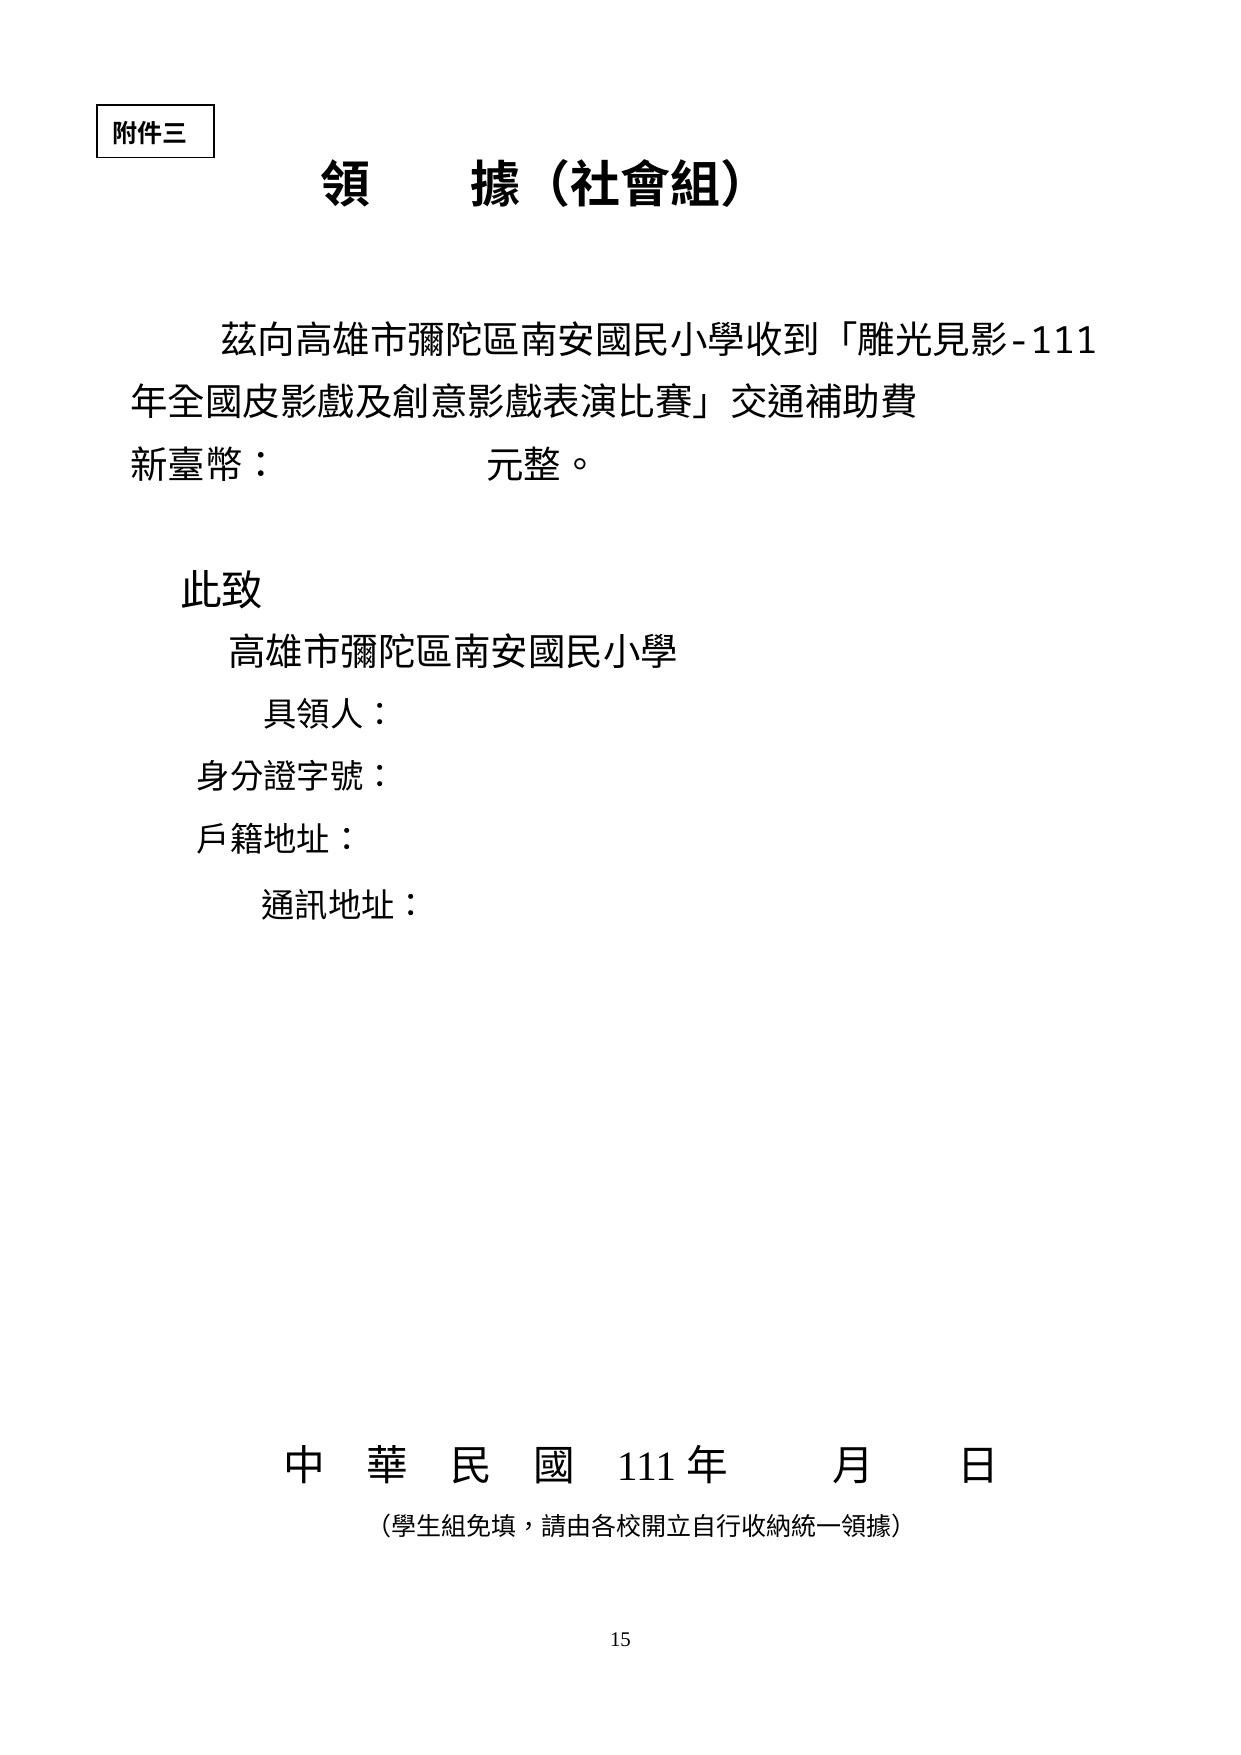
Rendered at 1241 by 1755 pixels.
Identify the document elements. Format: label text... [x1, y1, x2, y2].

text 茲向高雄市彌陀區南安國民小學收到「雕光見影-111年全國皮影戲及創意影戲表演比賽」交通補助費 [130, 295, 1110, 420]
text 身分證字號： [130, 733, 1110, 795]
text 具領人： [130, 670, 1110, 733]
text 通訊地址： [261, 858, 1110, 920]
text 新臺幣： 元整。 [130, 420, 1110, 483]
text 此致 [180, 545, 1110, 608]
text 戶籍地址： [130, 795, 1110, 858]
text 附件三 [112, 113, 198, 149]
text 高雄市彌陀區南安國民小學 [180, 608, 1110, 670]
text （學生組免填，請由各校開立自行收納統一領據） [172, 1483, 1110, 1545]
text 中 華 民 國 111 年 月 日 [130, 1420, 1110, 1483]
text 領 據（社會組） [130, 108, 1110, 233]
